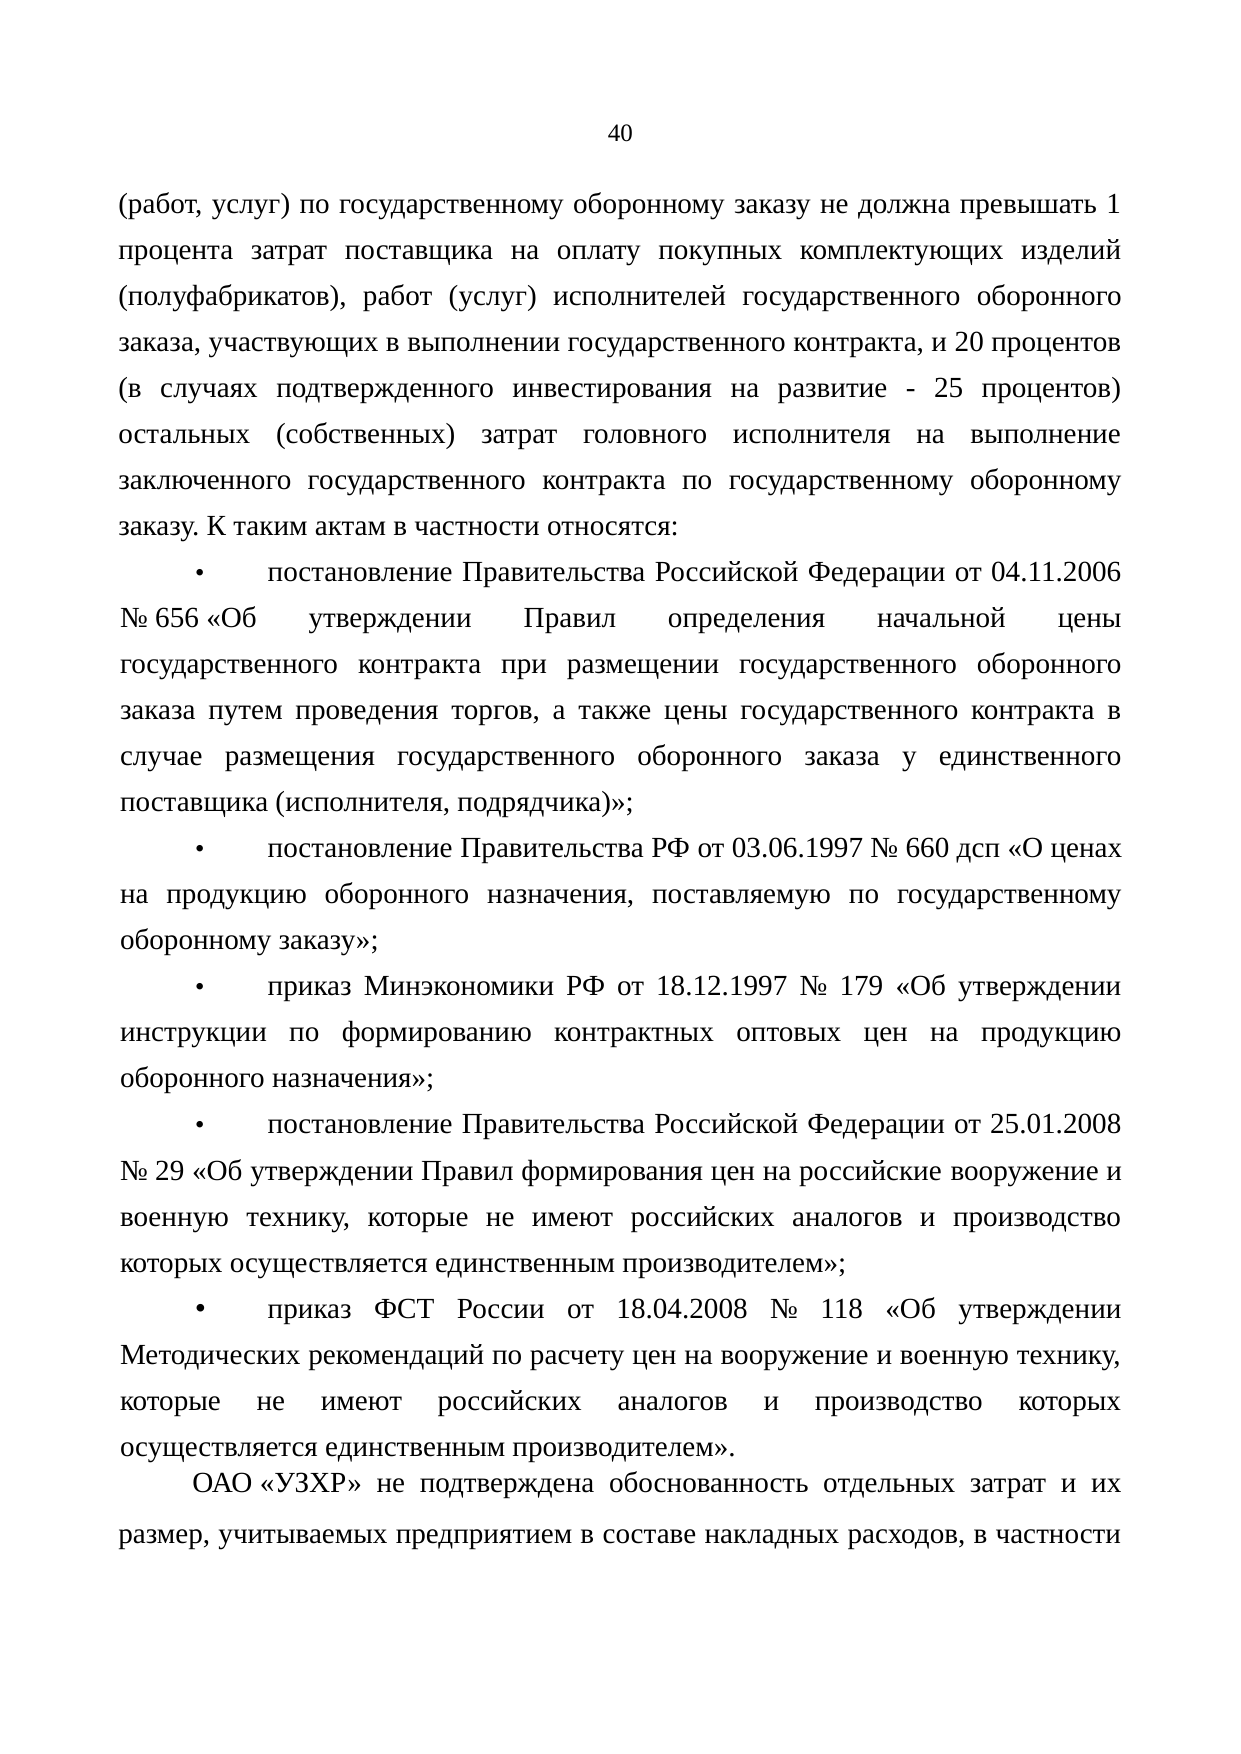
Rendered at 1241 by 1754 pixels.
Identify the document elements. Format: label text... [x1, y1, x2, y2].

list приказ Минэкономики РФ от 18.12.1997 № 179 «Об утверждении инструкции по формированию контрактных оптовых цен на продукцию оборонного назначения»; [120, 959, 1122, 1097]
text ОАО «УЗХР» не подтверждена обоснованность отдельных затрат и их размер, учитываемых предприятием в составе накладных расходов, в частности [118, 1466, 1122, 1549]
list постановление Правительства РФ от 03.06.1997 № 660 дсп «О ценах на продукцию оборонного назначения, поставляемую по государственному оборонному заказу»; [120, 821, 1122, 959]
list приказ ФСТ России от 18.04.2008 № 118 «Об утверждении Методических рекомендаций по расчету цен на вооружение и военную технику, которые не имеют российских аналогов и производство которых осуществляется единственным производителем». [120, 1281, 1122, 1466]
list постановление Правительства Российской Федерации от 25.01.2008 № 29 «Об утверждении Правил формирования цен на российские вооружение и военную технику, которые не имеют российских аналогов и производство которых осуществляется единственным производителем»; [120, 1097, 1122, 1281]
list постановление Правительства Российской Федерации от 04.11.2006 № 656 «Об утверждении Правил определения начальной цены государственного контракта при размещении государственного оборонного заказа путем проведения торгов, а также цены государственного контракта в случае размещения государственного оборонного заказа у единственного поставщика (исполнителя, подрядчика)»; [120, 545, 1122, 821]
text (работ, услуг) по государственному оборонному заказу не должна превышать 1 процента затрат поставщика на оплату покупных комплектующих изделий (полуфабрикатов), работ (услуг) исполнителей государственного оборонного заказа, участвующих в выполнении государственного контракта, и 20 процентов (в случаях подтвержденного инвестирования на развитие - 25 процентов) остальных (собственных) затрат головного исполнителя на выполнение заключенного государственного контракта по государственному оборонному заказу. К таким актам в частности относятся: [118, 176, 1122, 545]
